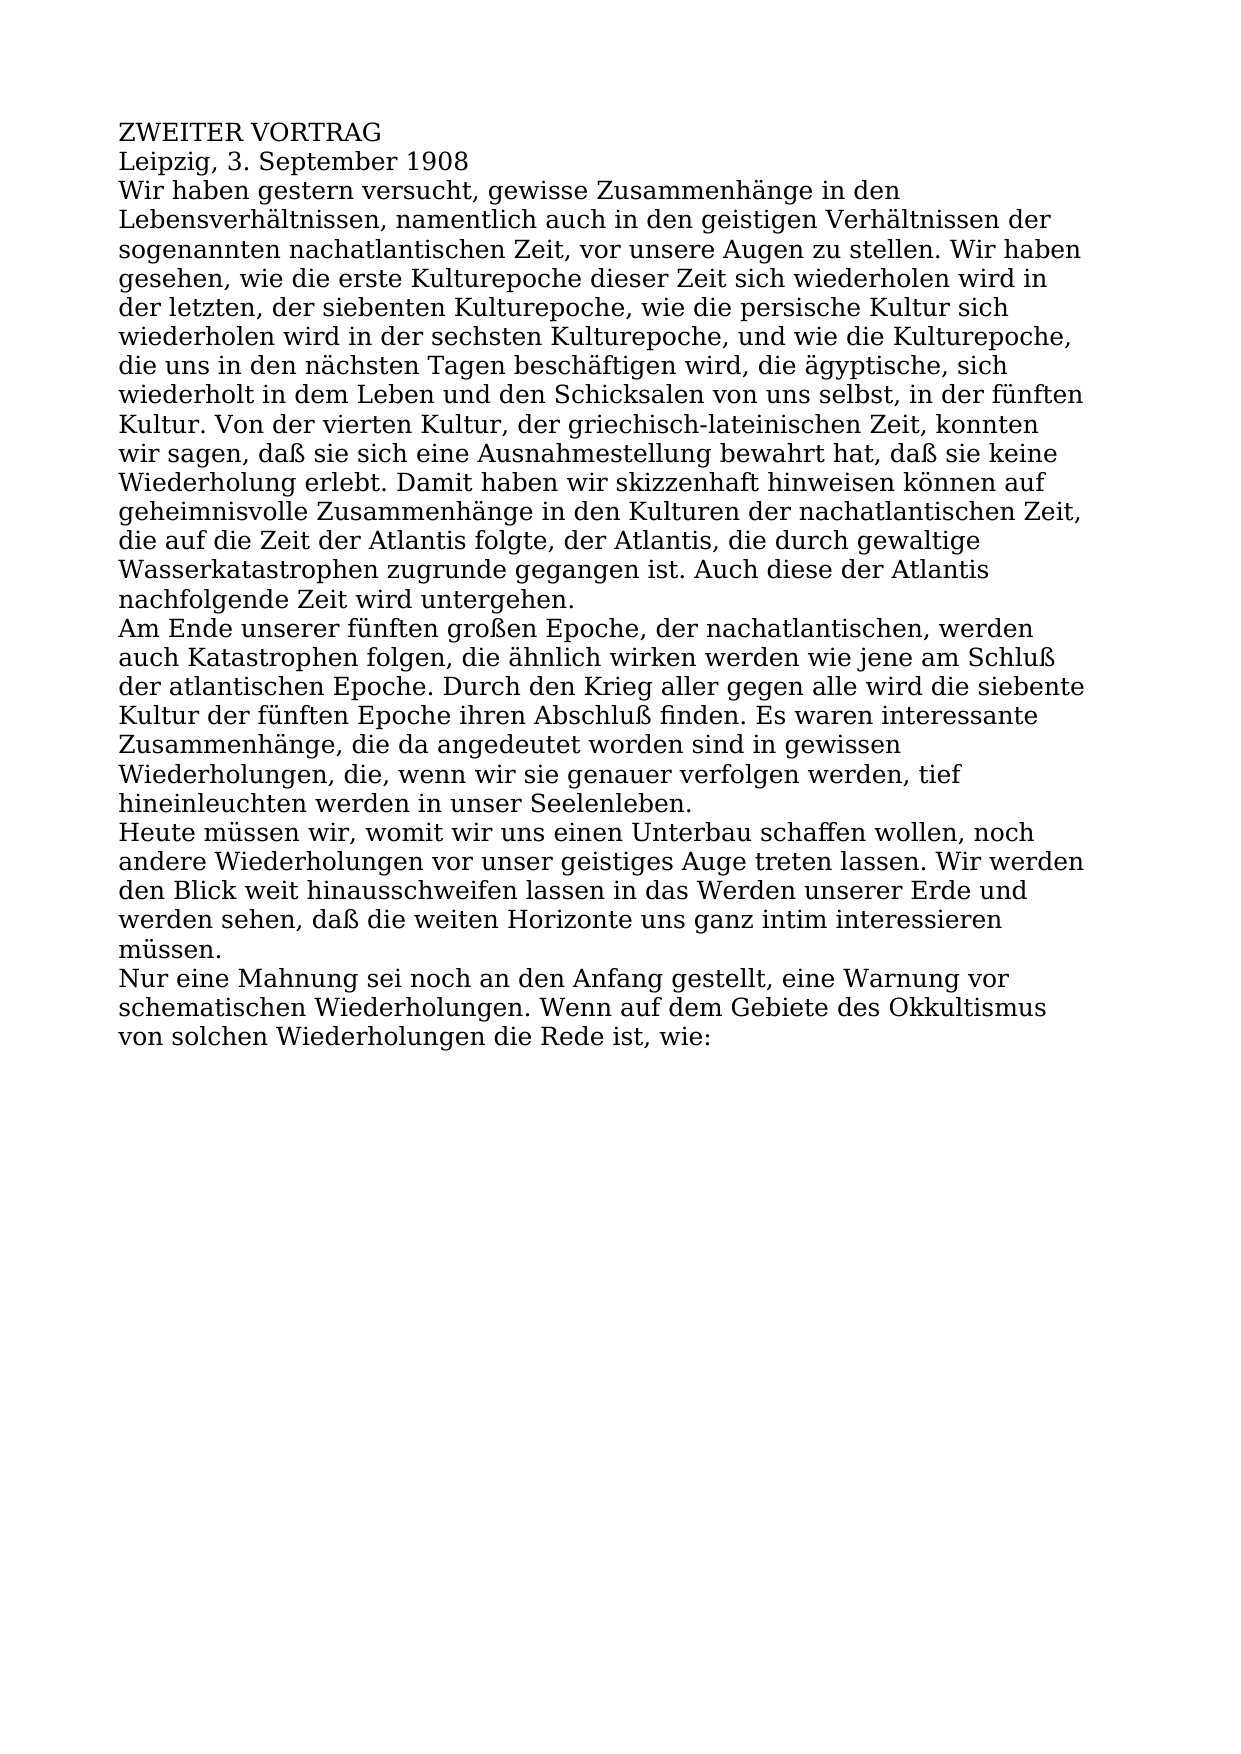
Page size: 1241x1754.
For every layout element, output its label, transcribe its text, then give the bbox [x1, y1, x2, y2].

text Lebensverhältnissen, namentlich auch in den geistigen Verhältnissen der [118, 206, 1122, 235]
text hineinleuchten werden in unser Seelenleben. [118, 789, 1122, 818]
text von solchen Wiederholungen die Rede ist, wie: [118, 1022, 1122, 1051]
text wiederholen wird in der sechsten Kulturepoche, und wie die Kulturepoche, [118, 322, 1122, 351]
text Wasserkatastrophen zugrunde gegangen ist. Auch diese der Atlantis [118, 556, 1122, 585]
text Leipzig, 3. September 1908 [118, 147, 1122, 176]
text sogenannten nachatlantischen Zeit, vor unsere Augen zu stellen. Wir haben [118, 235, 1122, 264]
text gesehen, wie die erste Kulturepoche dieser Zeit sich wiederholen wird in [118, 264, 1122, 293]
text Am Ende unserer fünften großen Epoche, der nachatlantischen, werden [118, 614, 1122, 643]
text Kultur. Von der vierten Kultur, der griechisch-lateinischen Zeit, konnten [118, 410, 1122, 439]
text Heute müssen wir, womit wir uns einen Unterbau schaffen wollen, noch [118, 818, 1122, 847]
text die auf die Zeit der Atlantis folgte, der Atlantis, die durch gewaltige [118, 526, 1122, 556]
text nachfolgende Zeit wird untergehen. [118, 585, 1122, 614]
text werden sehen, daß die weiten Horizonte uns ganz intim interessieren [118, 906, 1122, 935]
text ZWEITER VORTRAG [118, 118, 1122, 147]
text der letzten, der siebenten Kulturepoche, wie die persische Kultur sich [118, 293, 1122, 322]
text Wiederholungen, die, wenn wir sie genauer verfolgen werden, tief [118, 760, 1122, 789]
text andere Wiederholungen vor unser geistiges Auge treten lassen. Wir werden [118, 847, 1122, 876]
text Nur eine Mahnung sei noch an den Anfang gestellt, eine Warnung vor [118, 964, 1122, 993]
text auch Katastrophen folgen, die ähnlich wirken werden wie jene am Schluß [118, 643, 1122, 672]
text Wiederholung erlebt. Damit haben wir skizzenhaft hinweisen können auf [118, 468, 1122, 497]
text Wir haben gestern versucht, gewisse Zusammenhänge in den [118, 176, 1122, 206]
text die uns in den nächsten Tagen beschäftigen wird, die ägyptische, sich [118, 351, 1122, 381]
text müssen. [118, 935, 1122, 964]
text wiederholt in dem Leben und den Schicksalen von uns selbst, in der fünften [118, 381, 1122, 410]
text geheimnisvolle Zusammenhänge in den Kulturen der nachatlantischen Zeit, [118, 497, 1122, 526]
text den Blick weit hinausschweifen lassen in das Werden unserer Erde und [118, 876, 1122, 906]
text wir sagen, daß sie sich eine Ausnahmestellung bewahrt hat, daß sie keine [118, 439, 1122, 468]
text der atlantischen Epoche. Durch den Krieg aller gegen alle wird die siebente [118, 672, 1122, 701]
text Zusammenhänge, die da angedeutet worden sind in gewissen [118, 731, 1122, 760]
text Kultur der fünften Epoche ihren Abschluß finden. Es waren interessante [118, 701, 1122, 731]
text schematischen Wiederholungen. Wenn auf dem Gebiete des Okkultismus [118, 993, 1122, 1022]
